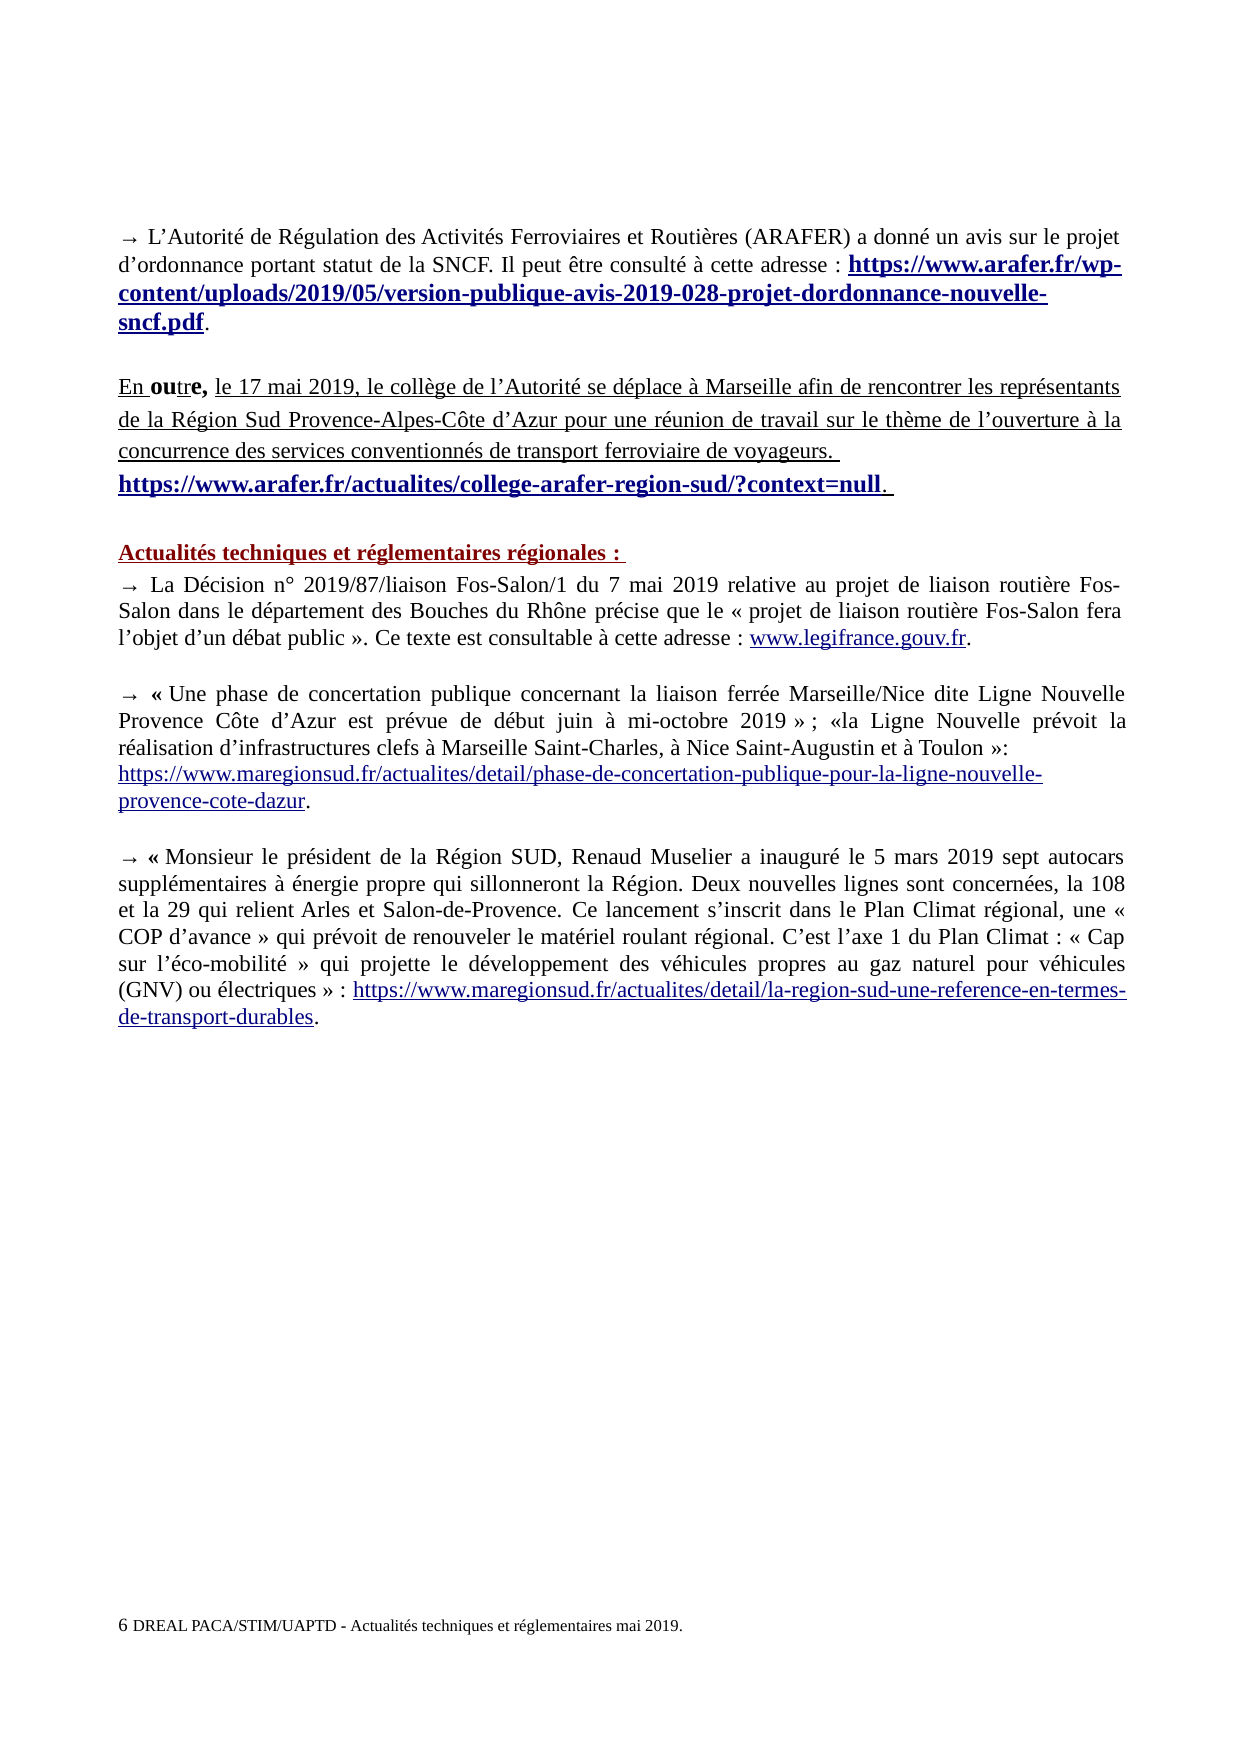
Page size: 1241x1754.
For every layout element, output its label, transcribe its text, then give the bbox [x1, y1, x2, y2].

text En outre, le 17 mai 2019, le collège de l’Autorité se déplace à Marseille afin de rencontrer les représentants de la Région Sud Provence-Alpes-Côte d’Azur pour une réunion de travail sur le thème de l’ouverture à la [118, 371, 1122, 429]
text → « Monsieur le président de la Région SUD, Renaud Muselier a inauguré le 5 mars 2019 sept autocars supplémentaires à énergie propre qui sillonneront la Région. Deux nouvelles lignes sont concernées, la 108 et la 29 qui relient Arles et Salon-de-Provence. Ce lancement s’inscrit dans le Plan Climat régional, une « COP d’avance » qui prévoit de renouveler le matériel roulant régional. C’est l’axe 1 du Plan Climat : « Cap sur l’éco-mobilité » qui projette le développement des véhicules propres au gaz naturel pour véhicules (GNV) ou électriques » : https://www.maregionsud.fr/actualites/detail/la-region-sud-une-reference-en-termes-de-transport-durables. [118, 843, 1127, 1029]
text → La Décision n° 2019/87/liaison Fos-Salon/1 du 7 mai 2019 relative au projet de liaison routière Fos-Salon dans le département des Bouches du Rhône précise que le « projet de liaison routière Fos-Salon fera l’objet d’un débat public ». Ce texte est consultable à cette adresse : www.legifrance.gouv.fr. [118, 571, 1122, 650]
text concurrence des services conventionnés de transport ferroviaire de voyageurs. [118, 430, 1122, 464]
text → L’Autorité de Régulation des Activités Ferroviaires et Routières (ARAFER) a donné un avis sur le projet d’ordonnance portant statut de la SNCF. Il peut être consulté à cette adresse : https://www.arafer.fr/wp-content/uploads/2019/05/version-publique-avis-2019-028-projet-dordonnance-nouvelle-sncf.pdf. [118, 222, 1122, 336]
text https://www.maregionsud.fr/actualites/detail/phase-de-concertation-publique-pour-la-ligne-nouvelle-provence-cote-dazur. [118, 760, 1127, 813]
text → « Une phase de concertation publique concernant la liaison ferrée Marseille/Nice dite Ligne Nouvelle Provence Côte d’Azur est prévue de début juin à mi-octobre 2019 » ; «la Ligne Nouvelle prévoit la réalisation d’infrastructures clefs à Marseille Saint-Charles, à Nice Saint-Augustin et à Toulon »: [118, 680, 1127, 760]
text https://www.arafer.fr/actualites/college-arafer-region-sud/?context=null. [118, 469, 1122, 498]
text Actualités techniques et réglementaires régionales : [118, 539, 1122, 565]
